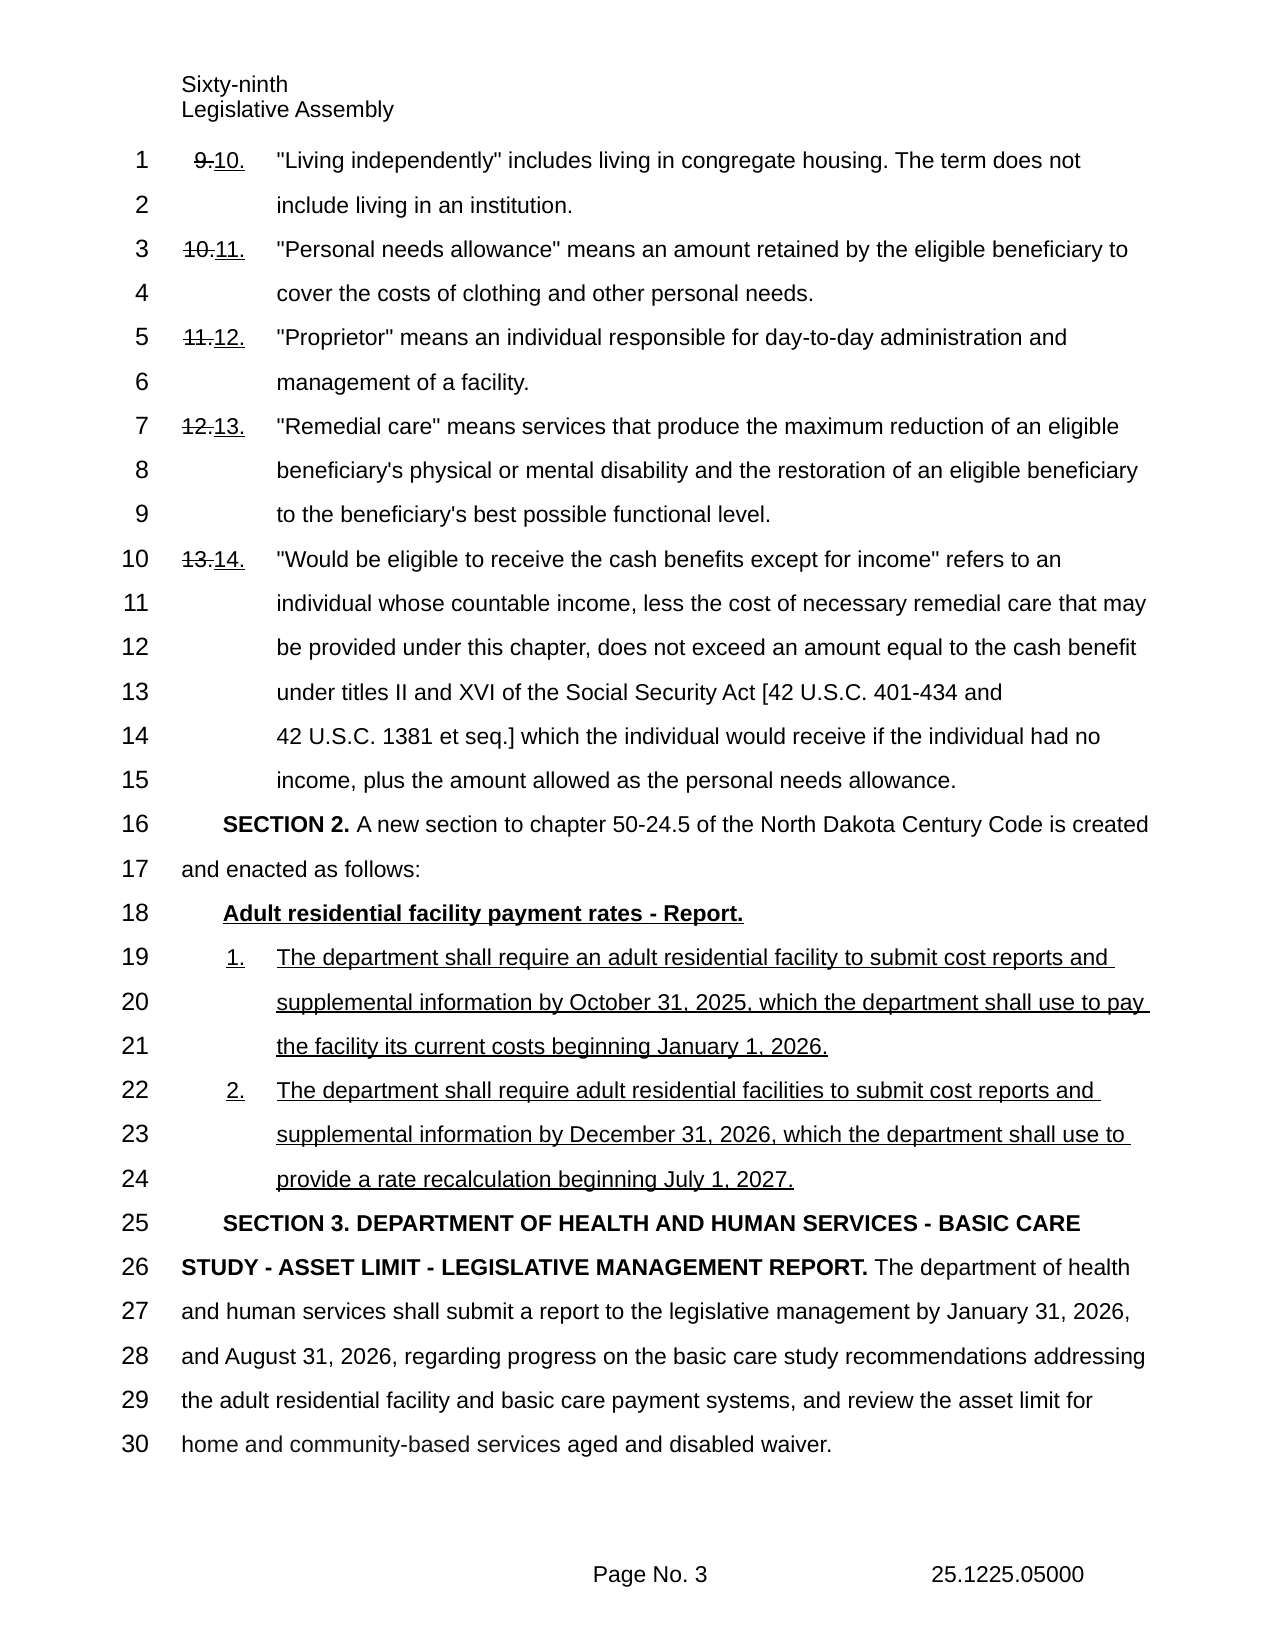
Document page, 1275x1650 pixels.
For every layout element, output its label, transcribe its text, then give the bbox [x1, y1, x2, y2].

text 11.12. "Proprietor" means an individual responsible for day‑to‑day administration and management of a facility. [181, 310, 1154, 399]
text 13.14. "Would be eligible to receive the cash benefits except for income" refers to an individual whose countable income, less the cost of necessary remedial care that may be provided under this chapter, does not exceed an amount equal to the cash benefit under titles II and XVI of the Social Security Act [42 U.S.C. 401‑434 and 42 U.S.C. 1381 et seq.] which the individual would receive if the individual had no income, plus the amount allowed as the personal needs allowance. [181, 532, 1154, 797]
text SECTION 2. A new section to chapter 50‑24.5 of the North Dakota Century Code is created and enacted as follows: [181, 797, 1154, 886]
text 12.13. "Remedial care" means services that produce the maximum reduction of an eligible beneficiary's physical or mental disability and the restoration of an eligible beneficiary to the beneficiary's best possible functional level. [181, 399, 1154, 532]
text SECTION 3. DEPARTMENT OF HEALTH AND HUMAN SERVICES - BASIC CARE STUDY - ASSET LIMIT - LEGISLATIVE MANAGEMENT REPORT. The department of health and human services shall submit a report to the legislative management by January 31, 2026, and August 31, 2026, regarding progress on the basic care study recommendations addressing the adult residential facility and basic care payment systems, and review the asset limit for home and community-based services aged and disabled waiver. [181, 1196, 1154, 1461]
text 1. The department shall require an adult residential facility to submit cost reports and supplemental information by October 31, 2025, which the department shall use to pay the facility its current costs beginning January 1, 2026. [181, 930, 1154, 1063]
subtitle Adult residential facility payment rates ‑ Report. [181, 886, 1154, 930]
text 9.10. "Living independently" includes living in congregate housing. The term does not include living in an institution. [181, 133, 1154, 222]
text 10.11. "Personal needs allowance" means an amount retained by the eligible beneficiary to cover the costs of clothing and other personal needs. [181, 222, 1154, 310]
text 2. The department shall require adult residential facilities to submit cost reports and supplemental information by December 31, 2026, which the department shall use to provide a rate recalculation beginning July 1, 2027. [181, 1063, 1154, 1196]
